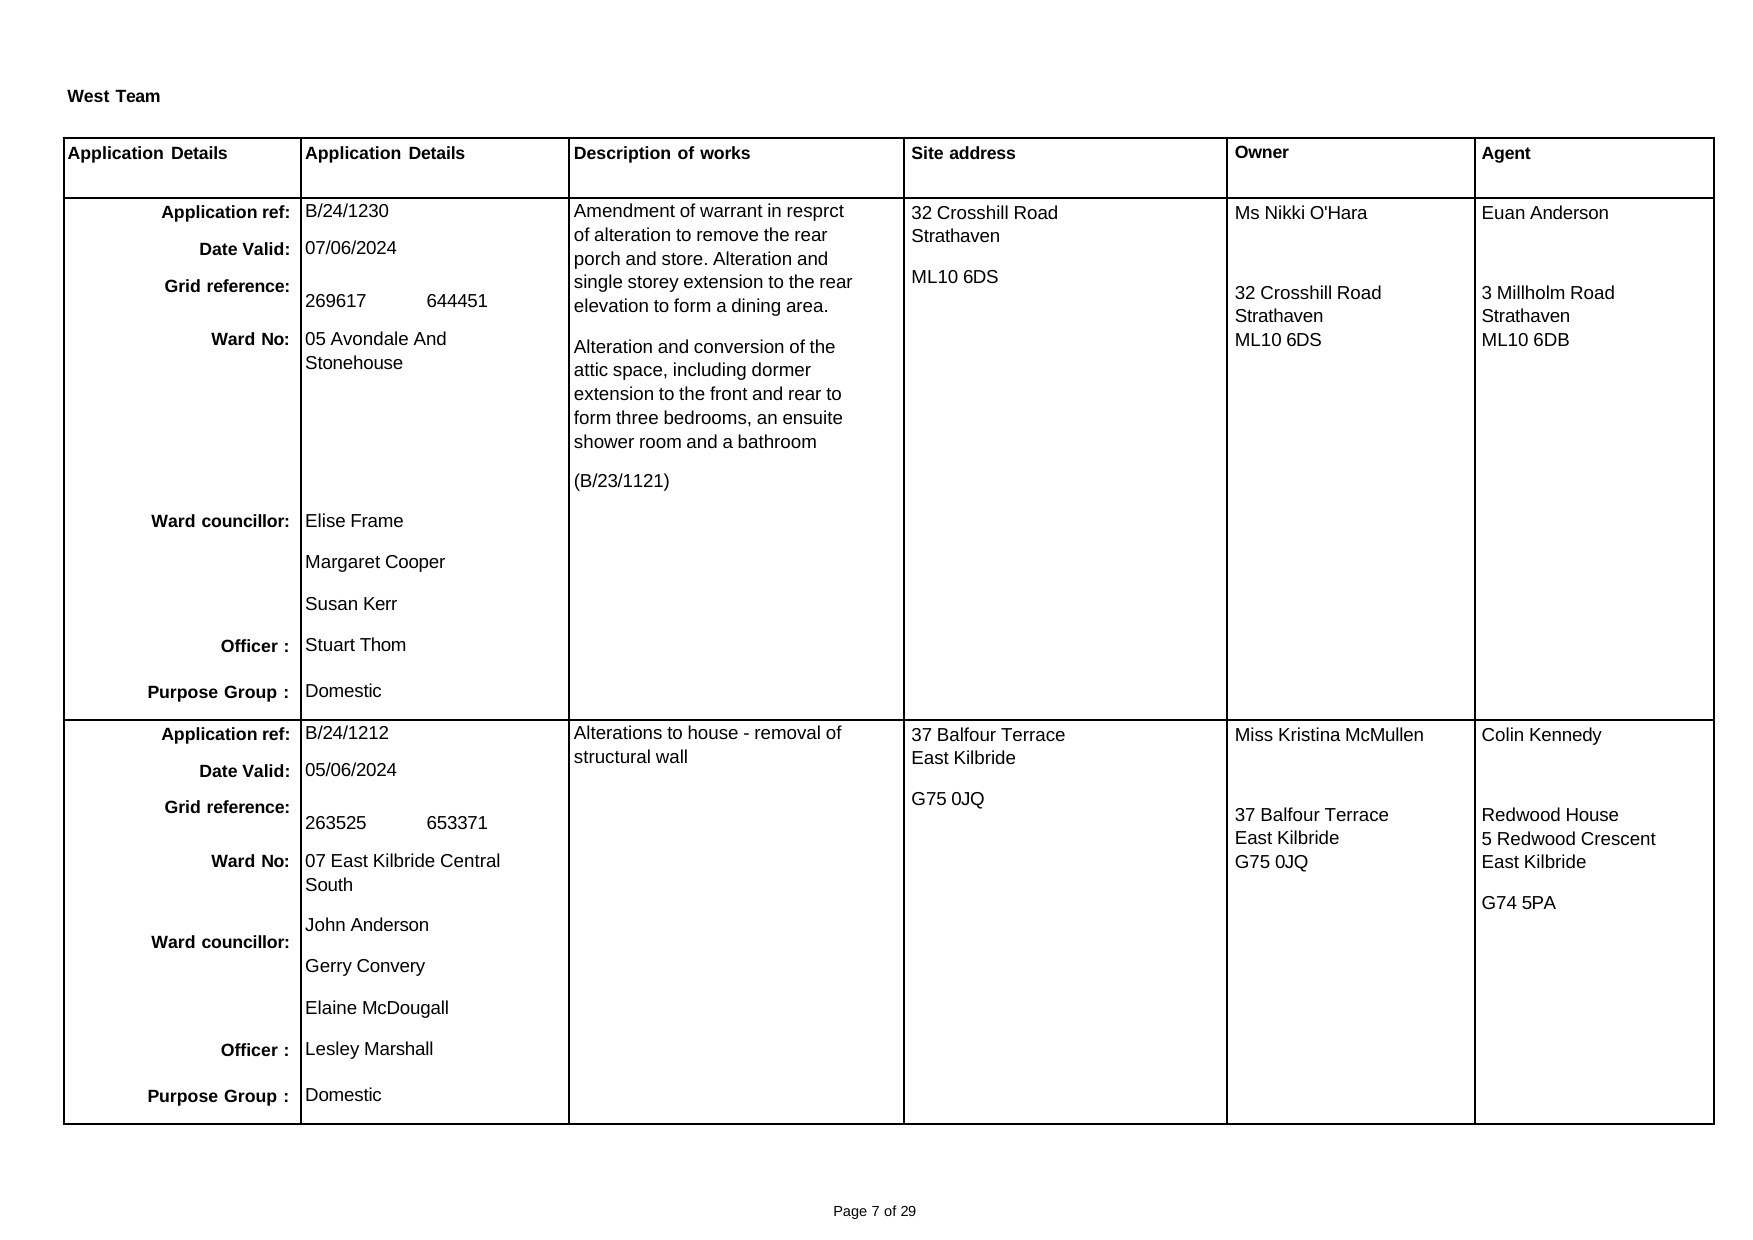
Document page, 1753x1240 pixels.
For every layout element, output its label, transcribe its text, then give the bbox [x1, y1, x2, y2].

table_cell B/24/1230 07/06/2024 269617 644451 05 Avondale And Stonehouse [302, 199, 568, 509]
table_cell Domestic [302, 1077, 568, 1123]
table_cell [905, 548, 1226, 589]
table_cell Elise Frame [302, 509, 568, 548]
table_header Application Details [65, 139, 300, 197]
table_header Owner [1228, 139, 1474, 197]
table_cell [570, 589, 903, 631]
table_cell Application ref: Date Valid: Grid reference: Ward No: Ward councillor: [65, 721, 300, 952]
table_cell [1476, 994, 1713, 1035]
table_cell Miss Kristina McMullen 37 Balfour Terrace East Kilbride G75 0JQ [1228, 721, 1474, 952]
table_cell Ward councillor: [65, 509, 300, 548]
table_cell [1228, 1035, 1474, 1077]
table_cell [570, 952, 903, 993]
table_cell Ms Nikki O'Hara 32 Crosshill Road Strathaven ML10 6DS [1228, 199, 1474, 509]
table_cell Purpose Group : [65, 673, 300, 719]
table_cell Application ref: Date Valid: Grid reference: Ward No: [65, 199, 300, 509]
table_cell [1476, 548, 1713, 589]
table_cell [1228, 673, 1474, 719]
table_cell [570, 1077, 903, 1123]
table_cell Stuart Thom [302, 631, 568, 673]
table_cell [1476, 952, 1713, 993]
table_cell [1228, 952, 1474, 993]
table_cell 32 Crosshill Road Strathaven ML10 6DS [905, 199, 1226, 509]
table_header Description of works [570, 139, 903, 197]
table_cell [65, 952, 300, 993]
table_cell [1228, 509, 1474, 548]
table_cell [905, 589, 1226, 631]
table_cell [65, 589, 300, 631]
table_cell 37 Balfour Terrace East Kilbride G75 0JQ [905, 721, 1226, 952]
table_cell [1476, 589, 1713, 631]
table_cell [1228, 548, 1474, 589]
table_cell [570, 673, 903, 719]
table_cell [570, 1035, 903, 1077]
table_cell [65, 994, 300, 1035]
table_cell Euan Anderson 3 Millholm Road Strathaven ML10 6DB [1476, 199, 1713, 509]
table_cell [1476, 1077, 1713, 1123]
table_cell [65, 548, 300, 589]
table_cell Colin Kennedy Redwood House 5 Redwood Crescent East Kilbride G74 5PA [1476, 721, 1713, 952]
table_cell [905, 673, 1226, 719]
table_header Site address [905, 139, 1226, 197]
table_cell [905, 1077, 1226, 1123]
table_cell Amendment of warrant in resprct of alteration to remove the rear porch and store. Alteration and single storey extension to the rear elevation to form a dining area. Alteration and conversion of the attic space, including dormer extension to the front and rear to form three bedrooms, an ensuite shower room and a bathroom (B/23/1121) [570, 199, 903, 509]
table_cell [1228, 994, 1474, 1035]
table_cell [570, 548, 903, 589]
table_cell Gerry Convery [302, 952, 568, 993]
table_cell Susan Kerr [302, 589, 568, 631]
table_cell [1476, 509, 1713, 548]
table_cell Elaine McDougall [302, 994, 568, 1035]
table_cell [905, 509, 1226, 548]
table_cell Officer : [65, 631, 300, 673]
table_cell [1228, 589, 1474, 631]
table_cell Lesley Marshall [302, 1035, 568, 1077]
table_cell [1476, 1035, 1713, 1077]
table_header Application Details [302, 139, 568, 197]
table_cell Margaret Cooper [302, 548, 568, 589]
table_cell [905, 952, 1226, 993]
table_header Agent [1476, 139, 1713, 197]
table_cell Officer : [65, 1035, 300, 1077]
table_cell [570, 994, 903, 1035]
table_cell Domestic [302, 673, 568, 719]
table_cell [570, 509, 903, 548]
table_cell [905, 631, 1226, 673]
table_cell [1476, 673, 1713, 719]
table_cell Purpose Group : [65, 1077, 300, 1123]
table_cell [1476, 631, 1713, 673]
table_cell Alterations to house - removal of structural wall [570, 721, 903, 952]
table_cell [570, 631, 903, 673]
table_cell [1228, 631, 1474, 673]
table_cell [905, 994, 1226, 1035]
table_cell B/24/1212 05/06/2024 263525 653371 07 East Kilbride Central South John Anderson [302, 721, 568, 952]
table_cell [1228, 1077, 1474, 1123]
table_cell [905, 1035, 1226, 1077]
